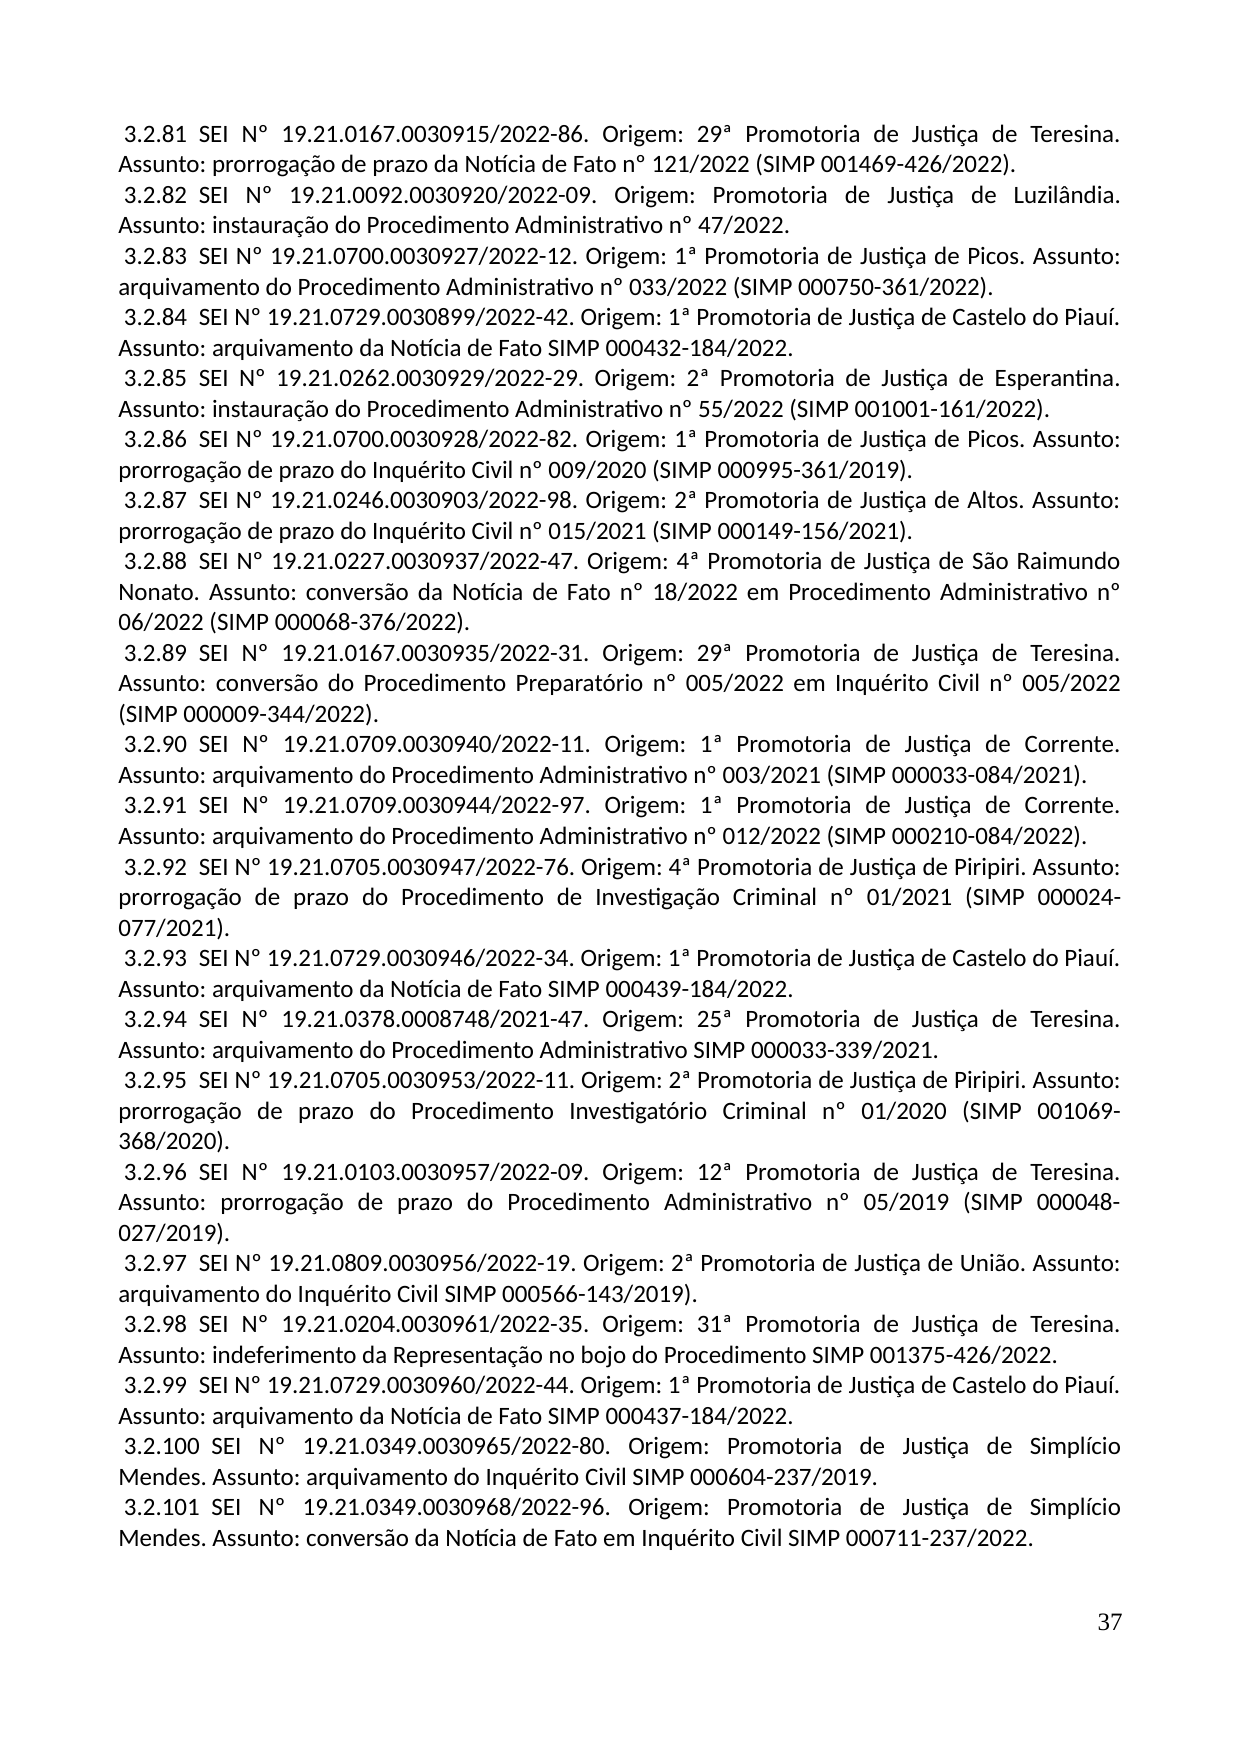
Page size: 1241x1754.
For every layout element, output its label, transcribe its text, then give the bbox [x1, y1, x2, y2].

list SEI Nº 19.21.0167.0030935/2022-31. Origem: 29ª Promotoria de Justiça de Teresina. Assunto: conversão do Procedimento Preparatório nº 005/2022 em Inquérito Civil nº 005/2022 (SIMP 000009-344/2022). [118, 637, 1122, 728]
list SEI Nº 19.21.0349.0030968/2022-96. Origem: Promotoria de Justiça de Simplício Mendes. Assunto: conversão da Notícia de Fato em Inquérito Civil SIMP 000711-237/2022. [118, 1492, 1122, 1553]
list SEI Nº 19.21.0729.0030946/2022-34. Origem: 1ª Promotoria de Justiça de Castelo do Piauí. Assunto: arquivamento da Notícia de Fato SIMP 000439-184/2022. [118, 942, 1122, 1003]
list SEI Nº 19.21.0262.0030929/2022-29. Origem: 2ª Promotoria de Justiça de Esperantina. Assunto: instauração do Procedimento Administrativo nº 55/2022 (SIMP 001001-161/2022). [118, 362, 1122, 423]
list SEI Nº 19.21.0700.0030928/2022-82. Origem: 1ª Promotoria de Justiça de Picos. Assunto: prorrogação de prazo do Inquérito Civil nº 009/2020 (SIMP 000995-361/2019). [118, 423, 1122, 484]
list SEI Nº 19.21.0700.0030927/2022-12. Origem: 1ª Promotoria de Justiça de Picos. Assunto: arquivamento do Procedimento Administrativo nº 033/2022 (SIMP 000750-361/2022). [118, 240, 1122, 301]
list SEI Nº 19.21.0729.0030899/2022-42. Origem: 1ª Promotoria de Justiça de Castelo do Piauí. Assunto: arquivamento da Notícia de Fato SIMP 000432-184/2022. [118, 301, 1122, 362]
list SEI Nº 19.21.0349.0030965/2022-80. Origem: Promotoria de Justiça de Simplício Mendes. Assunto: arquivamento do Inquérito Civil SIMP 000604-237/2019. [118, 1431, 1122, 1492]
list SEI Nº 19.21.0809.0030956/2022-19. Origem: 2ª Promotoria de Justiça de União. Assunto: arquivamento do Inquérito Civil SIMP 000566-143/2019). [118, 1247, 1122, 1308]
list SEI Nº 19.21.0204.0030961/2022-35. Origem: 31ª Promotoria de Justiça de Teresina. Assunto: indeferimento da Representação no bojo do Procedimento SIMP 001375-426/2022. [118, 1308, 1122, 1369]
list SEI Nº 19.21.0705.0030953/2022-11. Origem: 2ª Promotoria de Justiça de Piripiri. Assunto: prorrogação de prazo do Procedimento Investigatório Criminal nº 01/2020 (SIMP 001069-368/2020). [118, 1064, 1122, 1156]
list SEI Nº 19.21.0092.0030920/2022-09. Origem: Promotoria de Justiça de Luzilândia. Assunto: instauração do Procedimento Administrativo nº 47/2022. [118, 179, 1122, 240]
list SEI Nº 19.21.0709.0030944/2022-97. Origem: 1ª Promotoria de Justiça de Corrente. Assunto: arquivamento do Procedimento Administrativo nº 012/2022 (SIMP 000210-084/2022). [118, 789, 1122, 851]
list SEI Nº 19.21.0709.0030940/2022-11. Origem: 1ª Promotoria de Justiça de Corrente. Assunto: arquivamento do Procedimento Administrativo nº 003/2021 (SIMP 000033-084/2021). [118, 728, 1122, 789]
list SEI Nº 19.21.0103.0030957/2022-09. Origem: 12ª Promotoria de Justiça de Teresina. Assunto: prorrogação de prazo do Procedimento Administrativo nº 05/2019 (SIMP 000048-027/2019). [118, 1156, 1122, 1247]
list SEI Nº 19.21.0167.0030915/2022-86. Origem: 29ª Promotoria de Justiça de Teresina. Assunto: prorrogação de prazo da Notícia de Fato nº 121/2022 (SIMP 001469-426/2022). [118, 118, 1122, 179]
list SEI Nº 19.21.0246.0030903/2022-98. Origem: 2ª Promotoria de Justiça de Altos. Assunto: prorrogação de prazo do Inquérito Civil nº 015/2021 (SIMP 000149-156/2021). [118, 484, 1122, 545]
list SEI Nº 19.21.0729.0030960/2022-44. Origem: 1ª Promotoria de Justiça de Castelo do Piauí. Assunto: arquivamento da Notícia de Fato SIMP 000437-184/2022. [118, 1369, 1122, 1431]
list SEI Nº 19.21.0705.0030947/2022-76. Origem: 4ª Promotoria de Justiça de Piripiri. Assunto: prorrogação de prazo do Procedimento de Investigação Criminal nº 01/2021 (SIMP 000024-077/2021). [118, 851, 1122, 942]
list SEI Nº 19.21.0378.0008748/2021-47. Origem: 25ª Promotoria de Justiça de Teresina. Assunto: arquivamento do Procedimento Administrativo SIMP 000033-339/2021. [118, 1003, 1122, 1064]
list SEI Nº 19.21.0227.0030937/2022-47. Origem: 4ª Promotoria de Justiça de São Raimundo Nonato. Assunto: conversão da Notícia de Fato nº 18/2022 em Procedimento Administrativo nº 06/2022 (SIMP 000068-376/2022). [118, 545, 1122, 637]
